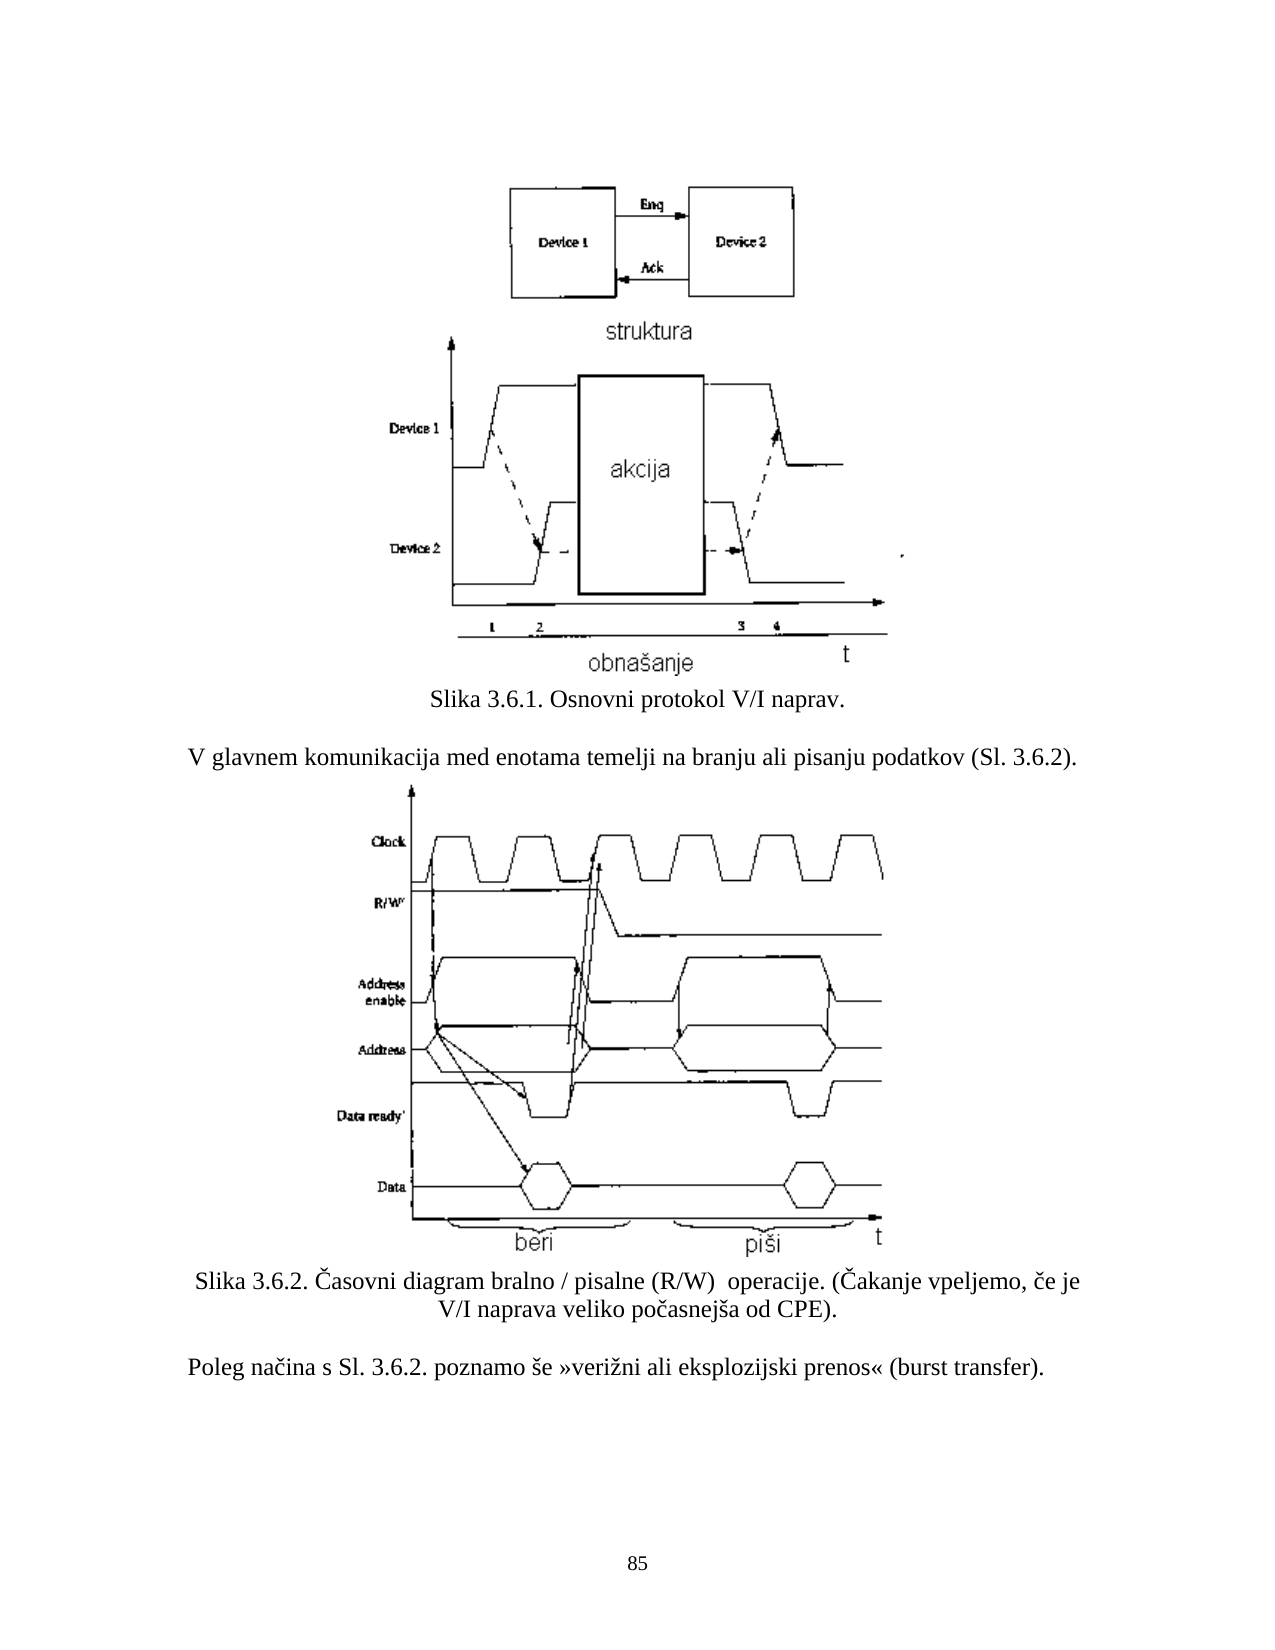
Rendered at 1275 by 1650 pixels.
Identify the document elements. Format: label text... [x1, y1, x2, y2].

text Poleg načina s Sl. 3.6.2. poznamo še »verižni ali eksplozijski prenos« (burst transfer). [187, 1352, 1087, 1381]
picture [368, 159, 907, 676]
text Slika 3.6.1. Osnovni protokol V/I naprav. [187, 684, 1087, 713]
text Slika 3.6.2. Časovni diagram bralno / pisalne (R/W) operacije. (Čakanje vpeljemo, če je V/I naprava veliko počasnejša od CPE). [187, 1266, 1087, 1323]
picture [330, 779, 945, 1257]
text V glavnem komunikacija med enotama temelji na branju ali pisanju podatkov (Sl. 3.6.2). [187, 742, 1087, 771]
